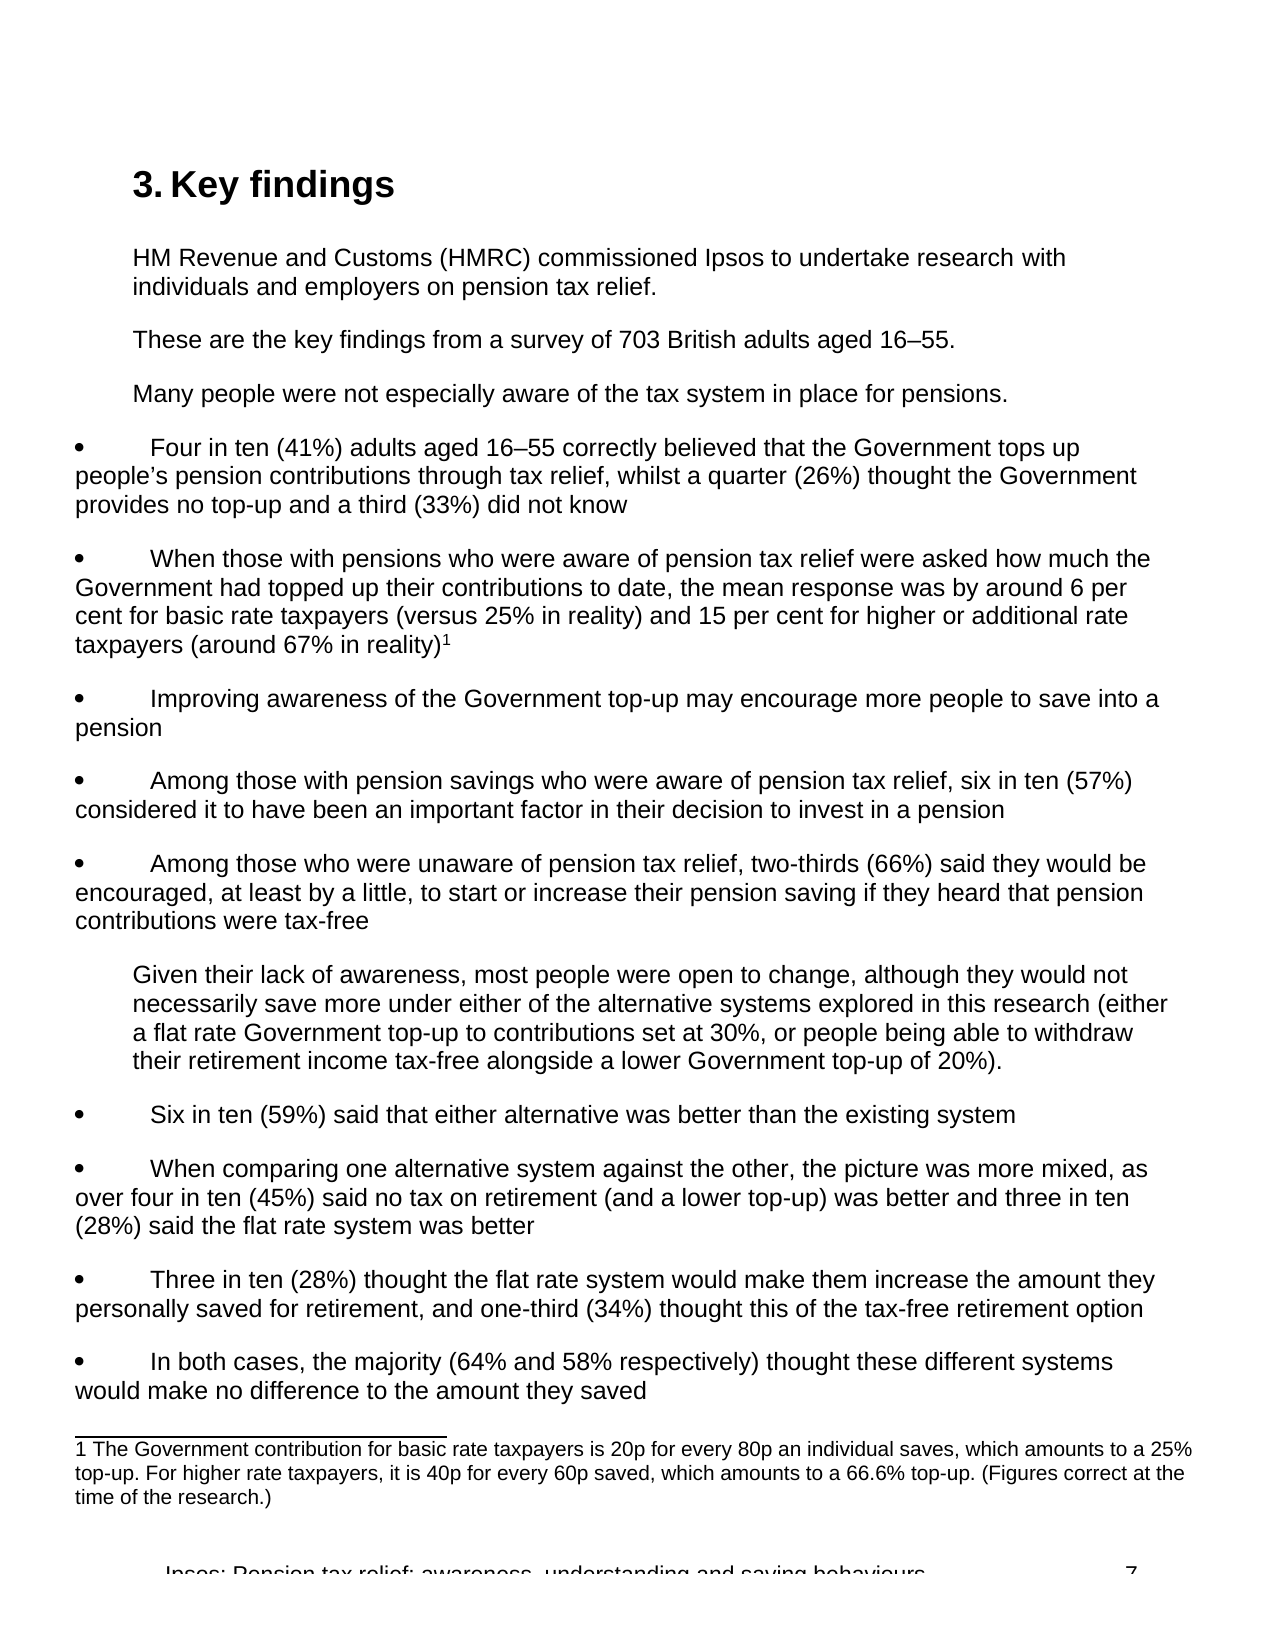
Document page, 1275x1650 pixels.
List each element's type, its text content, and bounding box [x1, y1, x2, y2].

list Among those who were unaware of pension tax relief, two-thirds (66%) said they would be encouraged, at least by a little, to start or increase their pension saving if they heard that pension contributions were tax-free [75, 849, 1173, 935]
text Given their lack of awareness, most people were open to change, although they would not necessarily save more under either of the alternative systems explored in this research (either a flat rate Government top-up to contributions set at 30%, or people being able to withdraw their retirement income tax-free alongside a lower Government top-up of 20%). [132, 960, 1173, 1075]
list Three in ten (28%) thought the flat rate system would make them increase the amount they personally saved for retirement, and one-third (34%) thought this of the tax-free retirement option [75, 1265, 1173, 1322]
list When comparing one alternative system against the other, the picture was more mixed, as over four in ten (45%) said no tax on retirement (and a lower top-up) was better and three in ten (28%) said the flat rate system was better [75, 1154, 1173, 1240]
text HM Revenue and Customs (HMRC) commissioned Ipsos to undertake research with individuals and employers on pension tax relief. [132, 243, 1173, 300]
list Among those with pension savings who were aware of pension tax relief, six in ten (57%) considered it to have been an important factor in their decision to invest in a pension [75, 766, 1173, 824]
list In both cases, the majority (64% and 58% respectively) thought these different systems would make no difference to the amount they saved [75, 1347, 1173, 1405]
list When those with pensions who were aware of pension tax relief were asked how much the Government had topped up their contributions to date, the mean response was by around 6 per cent for basic rate taxpayers (versus 25% in reality) and 15 per cent for higher or additional rate taxpayers (around 67% in reality) [75, 544, 1173, 659]
list Four in ten (41%) adults aged 16–55 correctly believed that the Government tops up people’s pension contributions through tax relief, whilst a quarter (26%) thought the Government provides no top-up and a third (33%) did not know [75, 432, 1173, 519]
list Six in ten (59%) said that either alternative was better than the existing system [75, 1100, 1173, 1129]
list The Government contribution for basic rate taxpayers is 20p for every 80p an individual saves, which amounts to a 25% top-up. For higher rate taxpayers, it is 40p for every 60p saved, which amounts to a 66.6% top-up. (Figures correct at the time of the research.) [75, 1437, 1200, 1509]
list Improving awareness of the Government top-up may encourage more people to save into a pension [75, 684, 1173, 741]
text These are the key findings from a survey of 703 British adults aged 16–55. [132, 325, 1173, 354]
text Many people were not especially aware of the tax system in place for pensions. [132, 379, 1173, 408]
subtitle Key findings [132, 162, 1200, 205]
